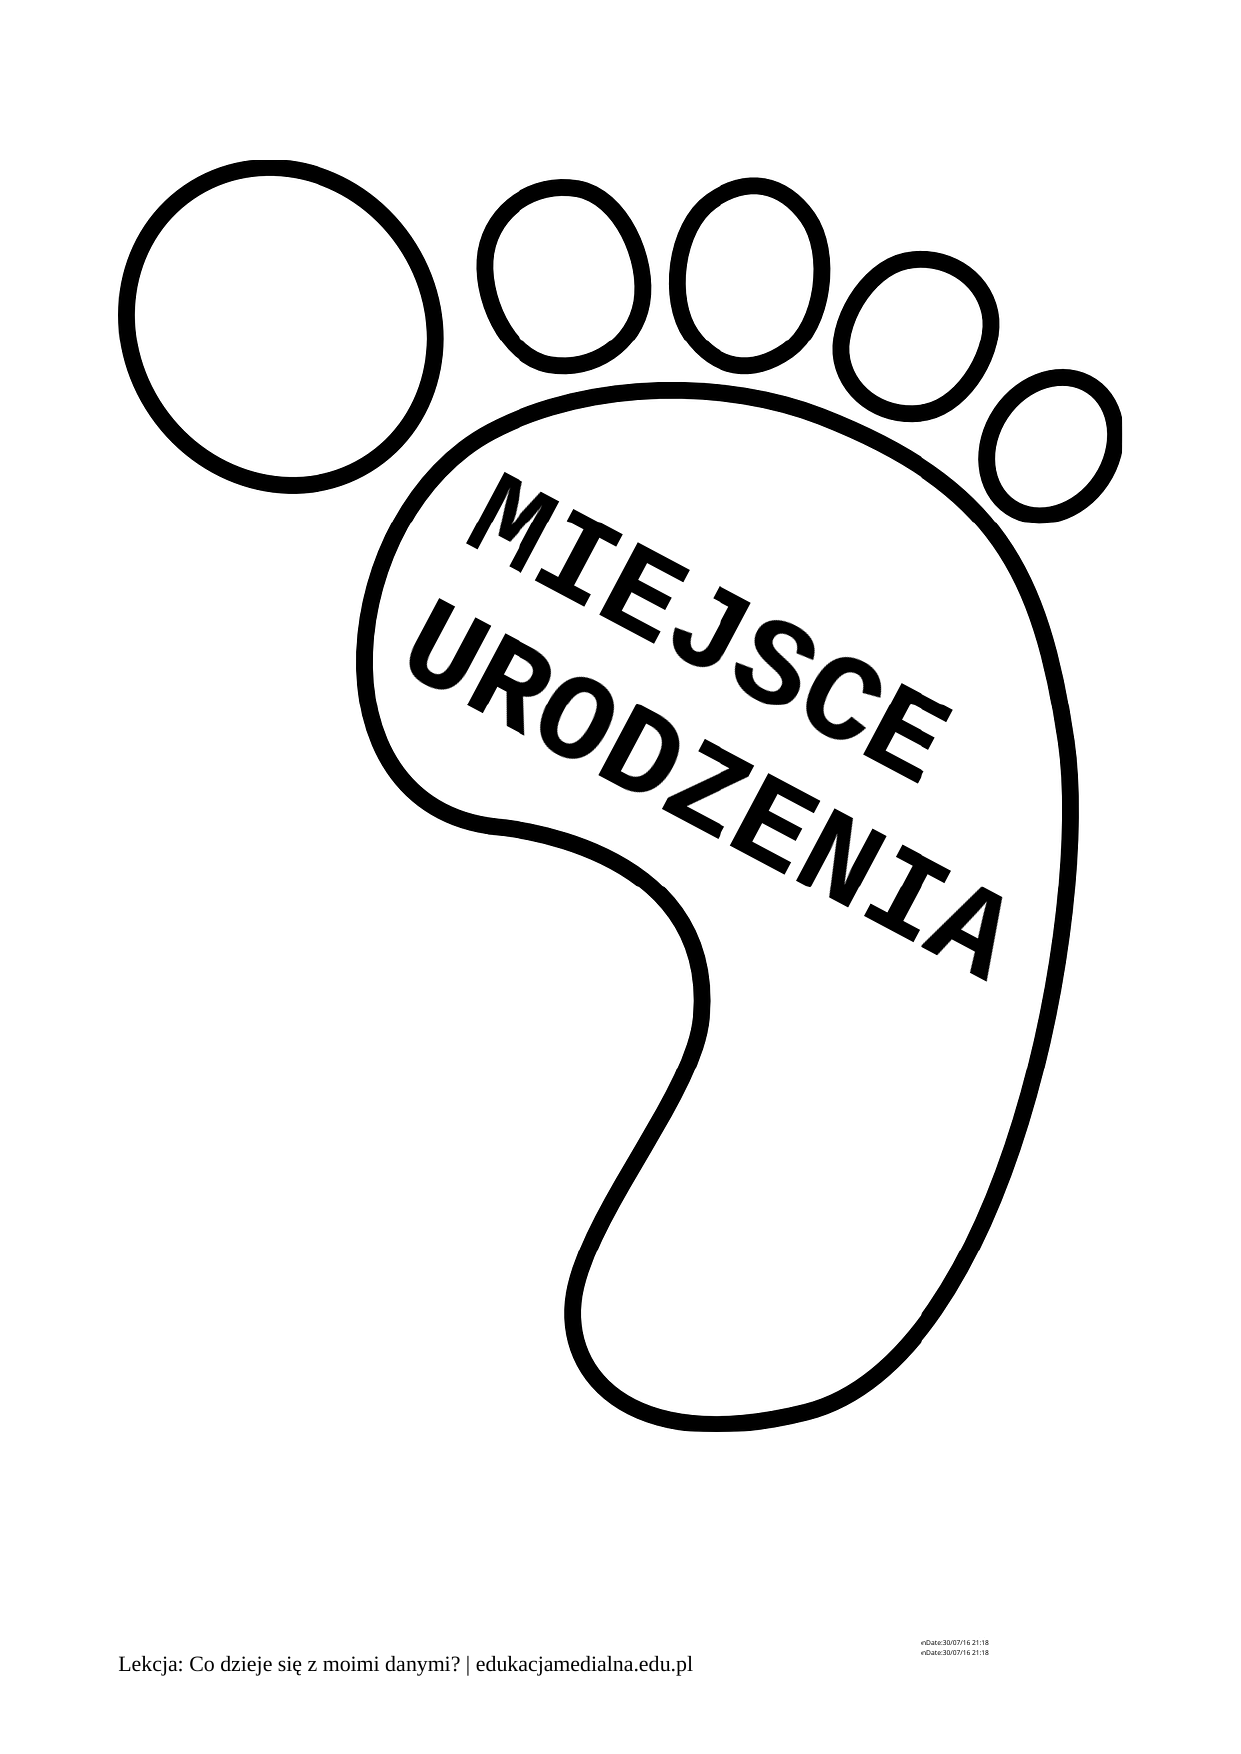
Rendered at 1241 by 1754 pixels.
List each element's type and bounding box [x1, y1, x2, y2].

picture [118, 160, 1123, 1432]
